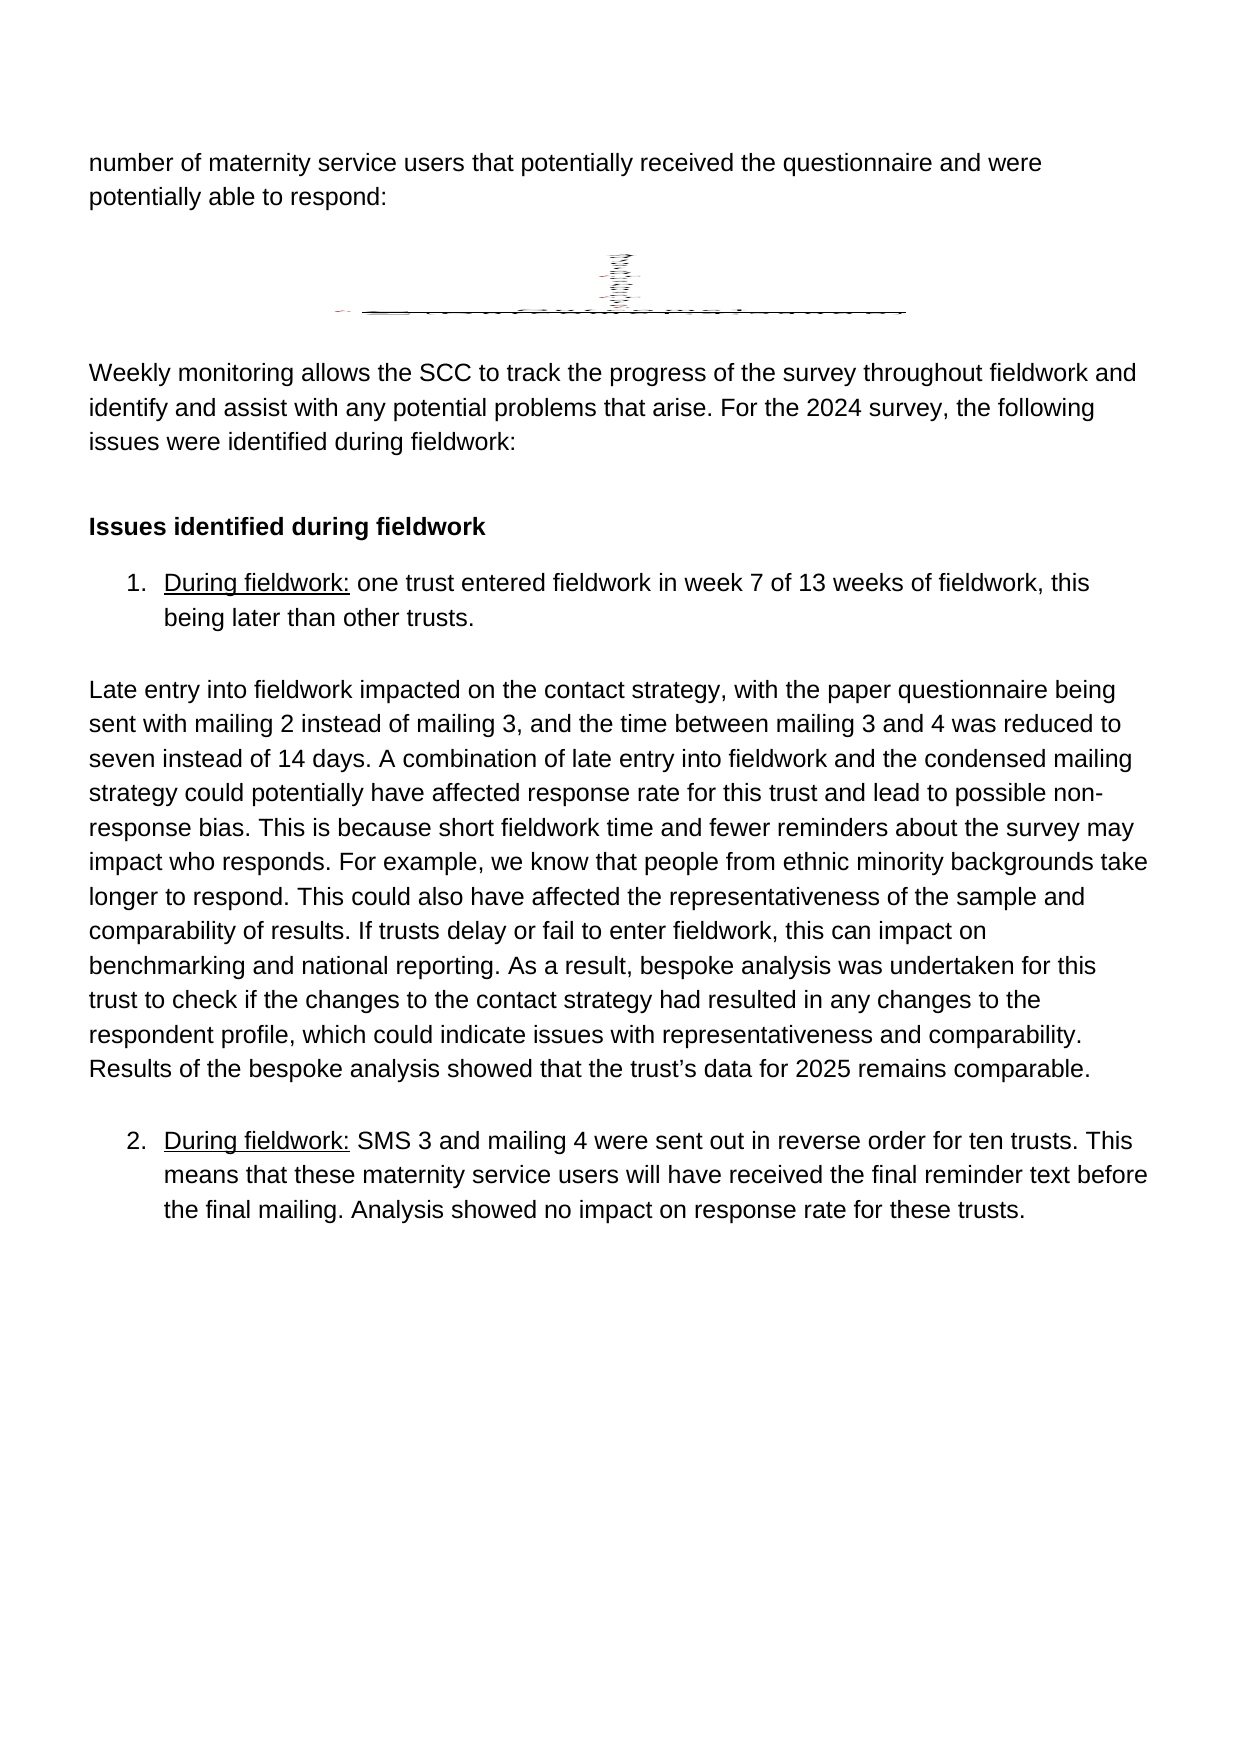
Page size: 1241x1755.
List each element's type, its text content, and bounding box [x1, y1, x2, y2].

list During fieldwork: one trust entered fieldwork in week 7 of 13 weeks of fieldwork, this being later than other trusts. [126, 568, 1152, 632]
text number of maternity service users that potentially received the questionnaire and were potentially able to respond: [89, 148, 1152, 211]
text Weekly monitoring allows the SCC to track the progress of the survey throughout fieldwork and identify and assist with any potential problems that arise. For the 2024 survey, the following issues were identified during fieldwork: [89, 358, 1152, 456]
subtitle Issues identified during fieldwork [89, 512, 1152, 541]
text Late entry into fieldwork impacted on the contact strategy, with the paper questionnaire being sent with mailing 2 instead of mailing 3, and the time between mailing 3 and 4 was reduced to seven instead of 14 days. A combination of late entry into fieldwork and the condensed mailing strategy could potentially have affected response rate for this trust and lead to possible non-response bias. This is because short fieldwork time and fewer reminders about the survey may impact who responds. For example, we know that people from ethnic minority backgrounds take longer to respond. This could also have affected the representativeness of the sample and comparability of results. If trusts delay or fail to enter fieldwork, this can impact on benchmarking and national reporting. As a result, bespoke analysis was undertaken for this trust to check if the changes to the contact strategy had resulted in any changes to the respondent profile, which could indicate issues with representativeness and comparability. Results of the bespoke analysis showed that the trust’s data for 2025 remains comparable. [89, 675, 1152, 1083]
list During fieldwork: SMS 3 and mailing 4 were sent out in reverse order for ten trusts. This means that these maternity service users will have received the final reminder text before the final mailing. Analysis showed no impact on response rate for these trusts. [126, 1126, 1152, 1224]
